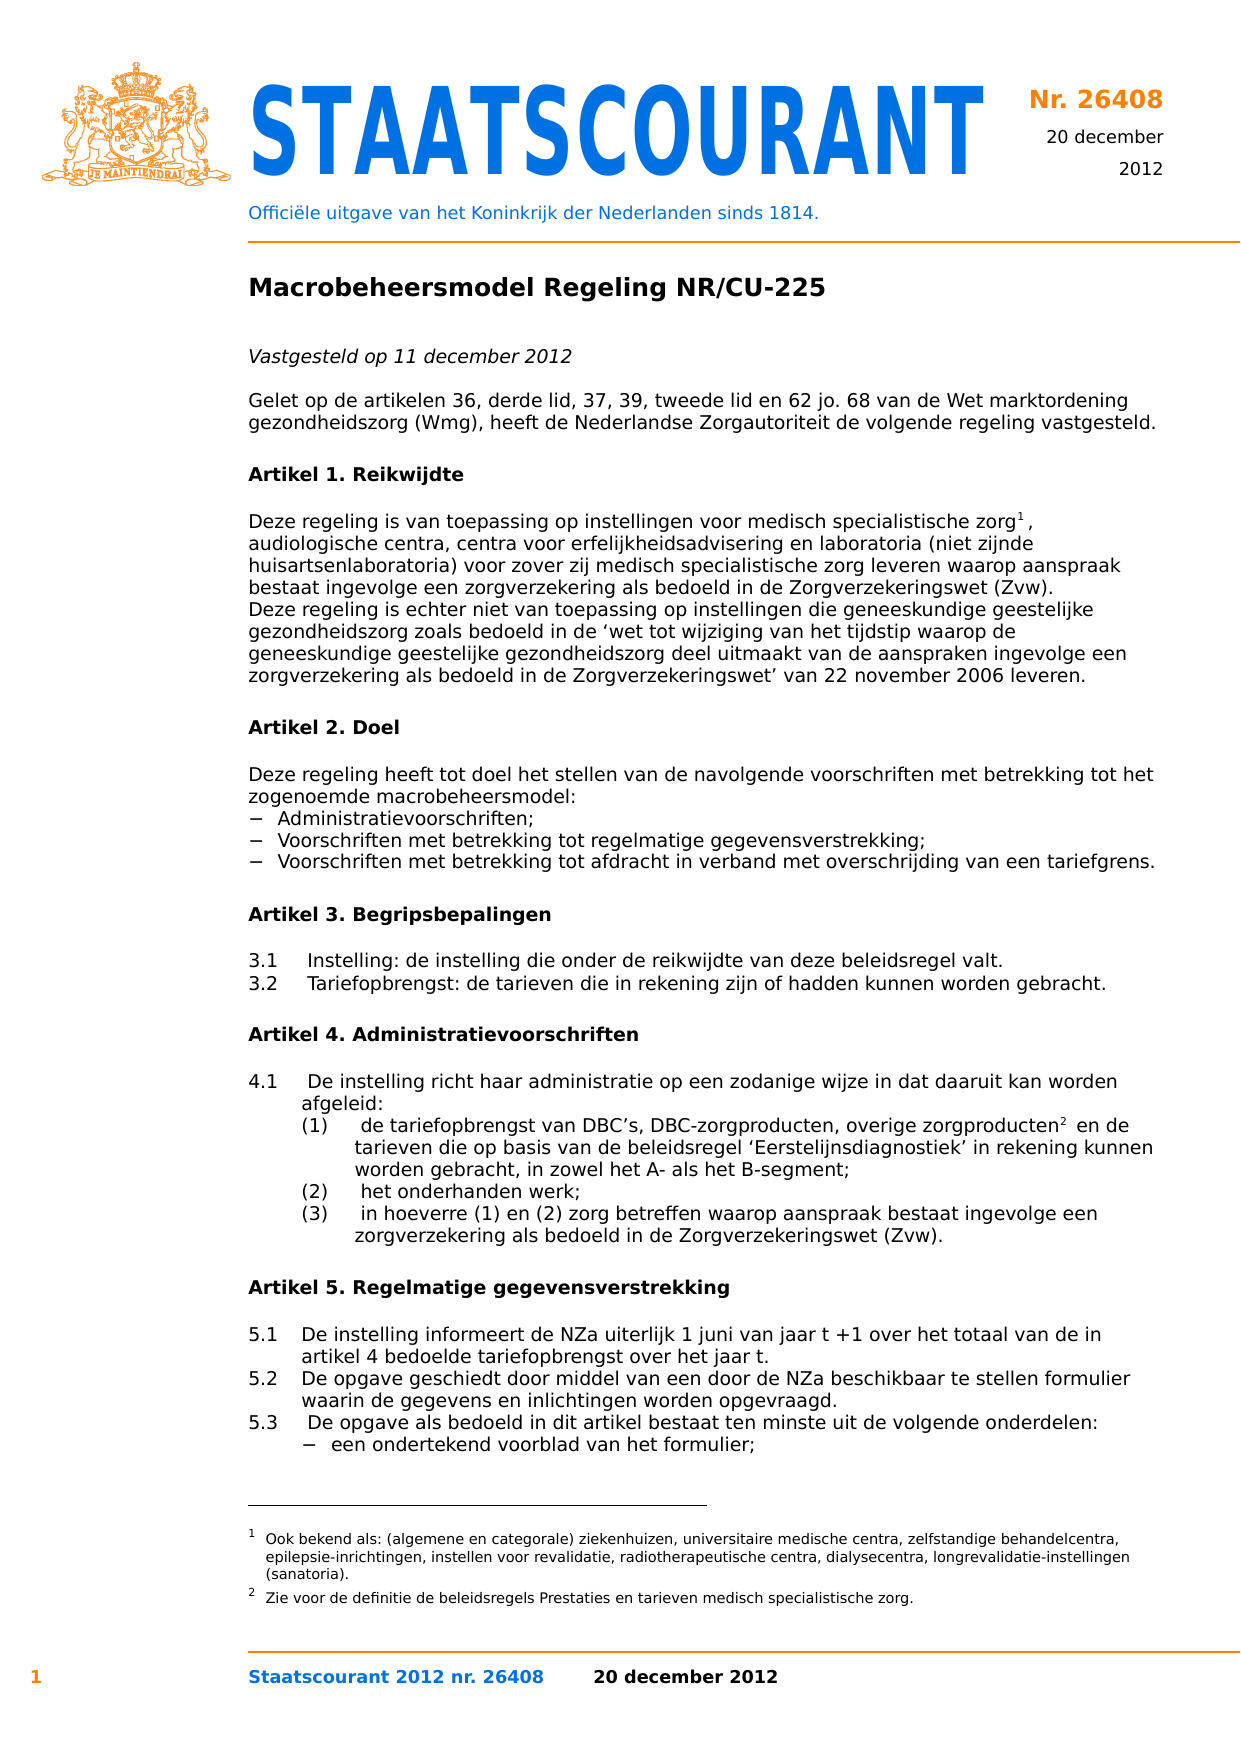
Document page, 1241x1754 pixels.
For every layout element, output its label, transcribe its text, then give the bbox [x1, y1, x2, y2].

text − Administratievoorschriften; [248, 807, 1163, 829]
subtitle Artikel 1. Reikwijdte [248, 464, 1163, 486]
table_header STAATSCOURANT [248, 62, 998, 203]
text Zie voor de definitie de beleidsregels Prestaties en tarieven medisch specialistische zorg. [248, 1586, 1163, 1608]
text 3.2 Tariefopbrengst: de tarieven die in rekening zijn of hadden kunnen worden gebracht. [248, 972, 1163, 994]
subtitle Artikel 3. Begripsbepalingen [248, 903, 1163, 925]
picture [41, 62, 231, 186]
text 5.2 De opgave geschiedt door middel van een door de NZa beschikbaar te stellen formulier waarin de gegevens en inlichtingen worden opgevraagd. [248, 1368, 1163, 1412]
text 5.3 De opgave als bedoeld in dit artikel bestaat ten minste uit de volgende onderdelen: [248, 1412, 1163, 1434]
text (1) de tariefopbrengst van DBC’s, DBC-zorgproducten, overige zorgproducten en de tarieven die op basis van de beleidsregel ‘Eerstelijnsdiagnostiek’ in rekening kunnen worden gebracht, in zowel het A- als het B-segment; [301, 1115, 1163, 1181]
text 4.1 De instelling richt haar administratie op een zodanige wijze in dat daaruit kan worden afgeleid: [248, 1071, 1163, 1115]
text Deze regeling heeft tot doel het stellen van de navolgende voorschriften met betrekking tot het zogenoemde macrobeheersmodel: [248, 763, 1163, 807]
text Vastgesteld op 11 december 2012 [248, 346, 1163, 368]
text Deze regeling is echter niet van toepassing op instellingen die geneeskundige geestelijke gezondheidszorg zoals bedoeld in de ‘wet tot wijziging van het tijdstip waarop de geneeskundige geestelijke gezondheidszorg deel uitmaakt van de aanspraken ingevolge een zorgverzekering als bedoeld in de Zorgverzekeringswet’ van 22 november 2006 leveren. [248, 599, 1163, 687]
text − Voorschriften met betrekking tot regelmatige gegevensverstrekking; [248, 829, 1163, 851]
table_cell 2012 [998, 153, 1240, 203]
text Gelet op de artikelen 36, derde lid, 37, 39, tweede lid en 62 jo. 68 van de Wet marktordening gezondheidszorg (Wmg), heeft de Nederlandse Zorgautoriteit de volgende regeling vastgesteld. [248, 390, 1163, 434]
subtitle Artikel 4. Administratievoorschriften [248, 1024, 1163, 1046]
text Deze regeling is van toepassing op instellingen voor medisch specialistische zorg, audiologische centra, centra voor erfelijkheidsadvisering en laboratoria (niet zijnde huisartsenlaboratoria) voor zover zij medisch specialistische zorg leveren waarop aanspraak bestaat ingevolge een zorgverzekering als bedoeld in de Zorgverzekeringswet (Zvw). [248, 511, 1163, 599]
table_header Nr. 26408 [998, 62, 1240, 121]
text − Voorschriften met betrekking tot afdracht in verband met overschrijding van een tariefgrens. [248, 851, 1163, 873]
text 5.1 De instelling informeert de NZa uiterlijk 1 juni van jaar t +1 over het totaal van de in artikel 4 bedoelde tariefopbrengst over het jaar t. [248, 1324, 1163, 1368]
text (3) in hoeverre (1) en (2) zorg betreffen waarop aanspraak bestaat ingevolge een zorgverzekering als bedoeld in de Zorgverzekeringswet (Zvw). [301, 1203, 1163, 1247]
subtitle Macrobeheersmodel Regeling NR/CU-225 [248, 273, 1163, 302]
table_header [25, 62, 248, 241]
text (2) het onderhanden werk; [301, 1181, 1163, 1203]
table_cell Officiële uitgave van het Koninkrijk der Nederlanden sinds 1814. [248, 203, 1240, 241]
text Ook bekend als: (algemene en categorale) ziekenhuizen, universitaire medische centra, zelfstandige behandelcentra, epilepsie-inrichtingen, instellen voor revalidatie, radiotherapeutische centra, dialysecentra, longrevalidatie-instellingen (sanatoria). [248, 1527, 1163, 1583]
subtitle Artikel 2. Doel [248, 717, 1163, 738]
table_cell 20 december [998, 121, 1240, 153]
text 3.1 Instelling: de instelling die onder de reikwijdte van deze beleidsregel valt. [248, 950, 1163, 972]
text − een ondertekend voorblad van het formulier; [301, 1434, 1163, 1456]
subtitle Artikel 5. Regelmatige gegevensverstrekking [248, 1277, 1163, 1299]
